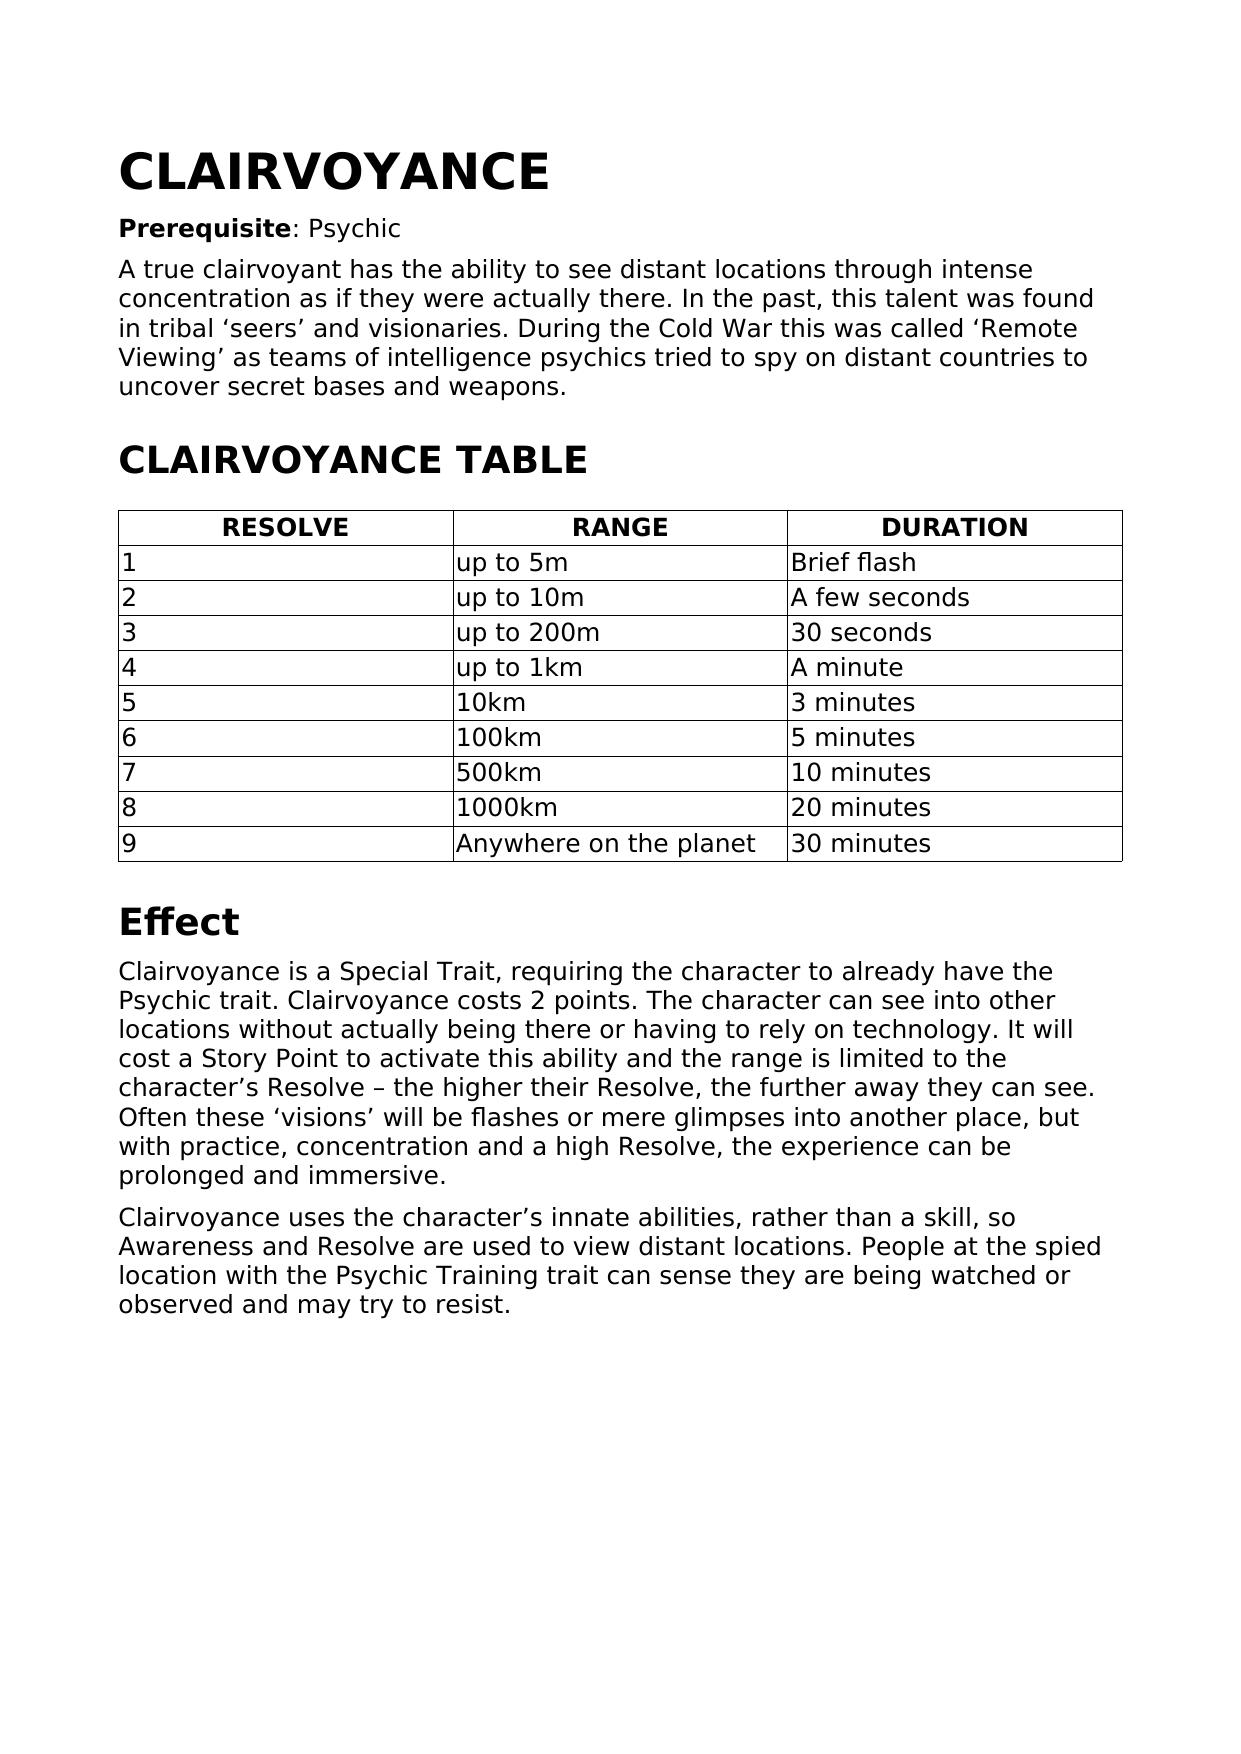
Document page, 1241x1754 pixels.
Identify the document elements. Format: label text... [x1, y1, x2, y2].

table_cell up to 200m [454, 616, 787, 650]
table_cell 10 minutes [788, 757, 1122, 791]
text Clairvoyance uses the character’s innate abilities, rather than a skill, so Awareness and Resolve are used to view distant locations. People at the spied location with the Psychic Training trait can sense they are being watched or observed and may try to resist. [118, 1203, 1122, 1319]
table_cell up to 5m [454, 546, 787, 580]
subtitle Effect [118, 901, 1122, 944]
table_cell 9 [119, 827, 453, 861]
table_cell 20 minutes [788, 792, 1122, 826]
table_cell 3 minutes [788, 686, 1122, 720]
table_cell A minute [788, 651, 1122, 685]
text A true clairvoyant has the ability to see distant locations through intense concentration as if they were actually there. In the past, this talent was found in tribal ‘seers’ and visionaries. During the Cold War this was called ‘Remote Viewing’ as teams of intelligence psychics tried to spy on distant countries to uncover secret bases and weapons. [118, 256, 1122, 401]
text Prerequisite: Psychic [118, 214, 1122, 243]
table_cell 2 [119, 581, 453, 615]
text Clairvoyance is a Special Trait, requiring the character to already have the Psychic trait. Clairvoyance costs 2 points. The character can see into other locations without actually being there or having to rely on technology. It will cost a Story Point to activate this ability and the range is limited to the character’s Resolve – the higher their Resolve, the further away they can see. Often these ‘visions’ will be flashes or mere glimpses into another place, but with practice, concentration and a high Resolve, the experience can be prolonged and immersive. [118, 957, 1122, 1190]
table_cell 6 [119, 721, 453, 756]
table_cell A few seconds [788, 581, 1122, 615]
table_cell up to 1km [454, 651, 787, 685]
table_cell 1 [119, 546, 453, 580]
table_cell 1000km [454, 792, 787, 826]
table_cell 500km [454, 757, 787, 791]
table_header RANGE [454, 511, 787, 545]
table_cell 30 seconds [788, 616, 1122, 650]
table_cell Anywhere on the planet [454, 827, 787, 861]
table_cell 3 [119, 616, 453, 650]
table_cell 8 [119, 792, 453, 826]
subtitle CLAIRVOYANCE TABLE [118, 439, 1122, 482]
table_cell 5 [119, 686, 453, 720]
table_cell 10km [454, 686, 787, 720]
table_cell 4 [119, 651, 453, 685]
table_cell 30 minutes [788, 827, 1122, 861]
subtitle CLAIRVOYANCE [118, 143, 1122, 201]
table_header RESOLVE [119, 511, 453, 545]
table_header DURATION [788, 511, 1122, 545]
table_cell up to 10m [454, 581, 787, 615]
table_cell Brief flash [788, 546, 1122, 580]
table_cell 7 [119, 757, 453, 791]
table_cell 5 minutes [788, 721, 1122, 756]
table_cell 100km [454, 721, 787, 756]
